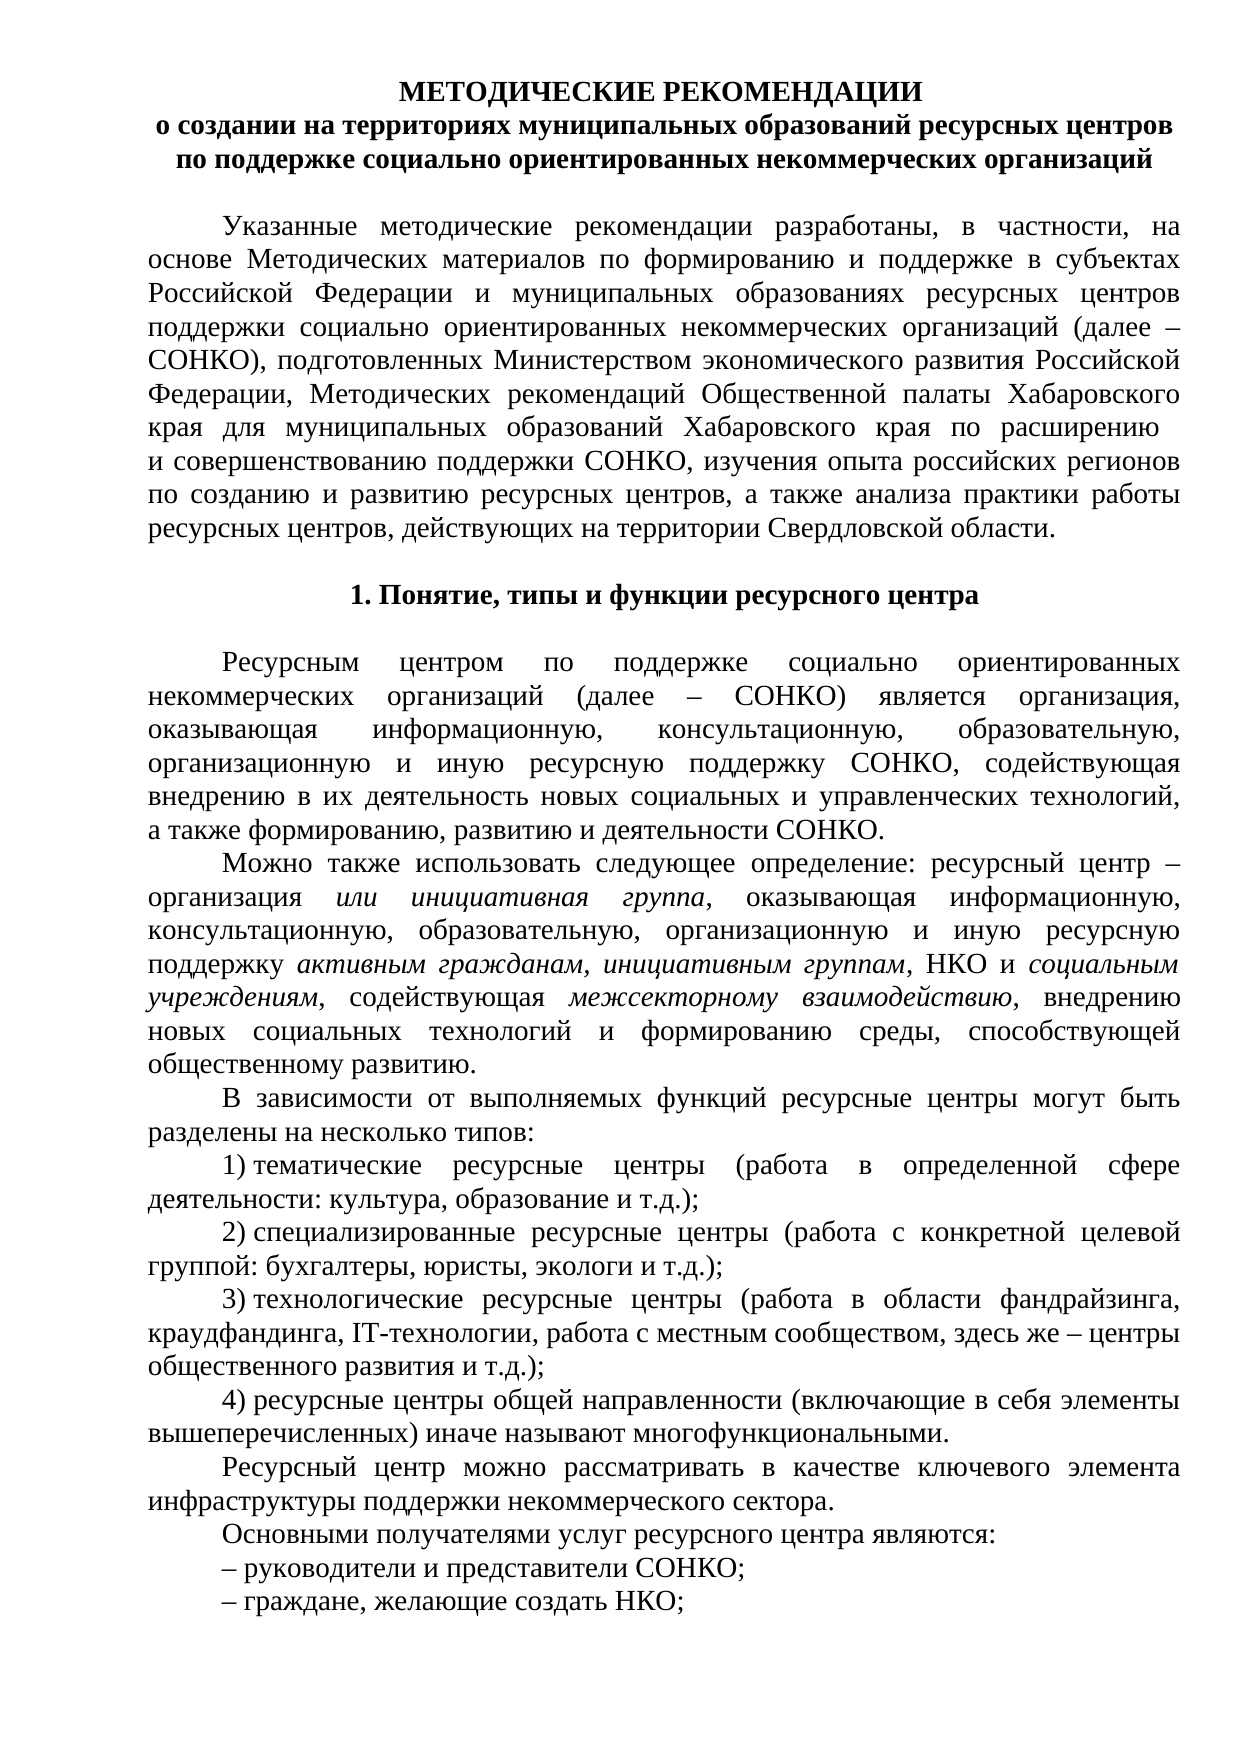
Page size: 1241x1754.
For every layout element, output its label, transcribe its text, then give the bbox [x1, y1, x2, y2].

text Можно также использовать следующее определение: ресурсный центр – организация или инициативная группа, оказывающая информационную, консультационную, образовательную, организационную и иную ресурсную поддержку активным гражданам, инициативным группам, НКО и социальным учреждениям, содействующая межсекторному взаимодействию, внедрению новых социальных технологий и формированию среды, способствующей общественному развитию. [148, 845, 1181, 1080]
text 2) специализированные ресурсные центры (работа с конкретной целевой группой: бухгалтеры, юристы, экологи и т.д.); [148, 1214, 1181, 1281]
text МЕТОДИЧЕСКИЕ РЕКОМЕНДАЦИИ о создании на территориях муниципальных образований ресурсных центров по поддержке социально ориентированных некоммерческих организаций [148, 74, 1181, 174]
text Ресурсный центр можно рассматривать в качестве ключевого элемента инфраструктуры поддержки некоммерческого сектора. [148, 1449, 1181, 1516]
text 1. Понятие, типы и функции ресурсного центра [148, 577, 1181, 611]
text – граждане, желающие создать НКО; [148, 1583, 1181, 1617]
text 1) тематические ресурсные центры (работа в определенной сфере деятельности: культура, образование и т.д.); [148, 1147, 1181, 1214]
text 4) ресурсные центры общей направленности (включающие в себя элементы вышеперечисленных) иначе называют многофункциональными. [148, 1382, 1181, 1449]
text Указанные методические рекомендации разработаны, в частности, на основе Методических материалов по формированию и поддержке в субъектах Российской Федерации и муниципальных образованиях ресурсных центров поддержки социально ориентированных некоммерческих организаций (далее – СОНКО), подготовленных Министерством экономического развития Российской Федерации, Методических рекомендаций Общественной палаты Хабаровского края для муниципальных образований Хабаровского края по расширению и совершенствованию поддержки СОНКО, изучения опыта российских регионов по созданию и развитию ресурсных центров, а также анализа практики работы ресурсных центров, действующих на территории Свердловской области. [148, 208, 1181, 543]
text Основными получателями услуг ресурсного центра являются: [148, 1516, 1181, 1550]
text 3) технологические ресурсные центры (работа в области фандрайзинга, краудфандинга, IT-технологии, работа с местным сообществом, здесь же – центры общественного развития и т.д.); [148, 1281, 1181, 1382]
text – руководители и представители СОНКО; [148, 1550, 1181, 1583]
text В зависимости от выполняемых функций ресурсные центры могут быть разделены на несколько типов: [148, 1080, 1181, 1147]
text Ресурсным центром по поддержке социально ориентированных некоммерческих организаций (далее – СОНКО) является организация, оказывающая информационную, консультационную, образовательную, организационную и иную ресурсную поддержку СОНКО, содействующая внедрению в их деятельность новых социальных и управленческих технологий, а также формированию, развитию и деятельности СОНКО. [148, 644, 1181, 845]
